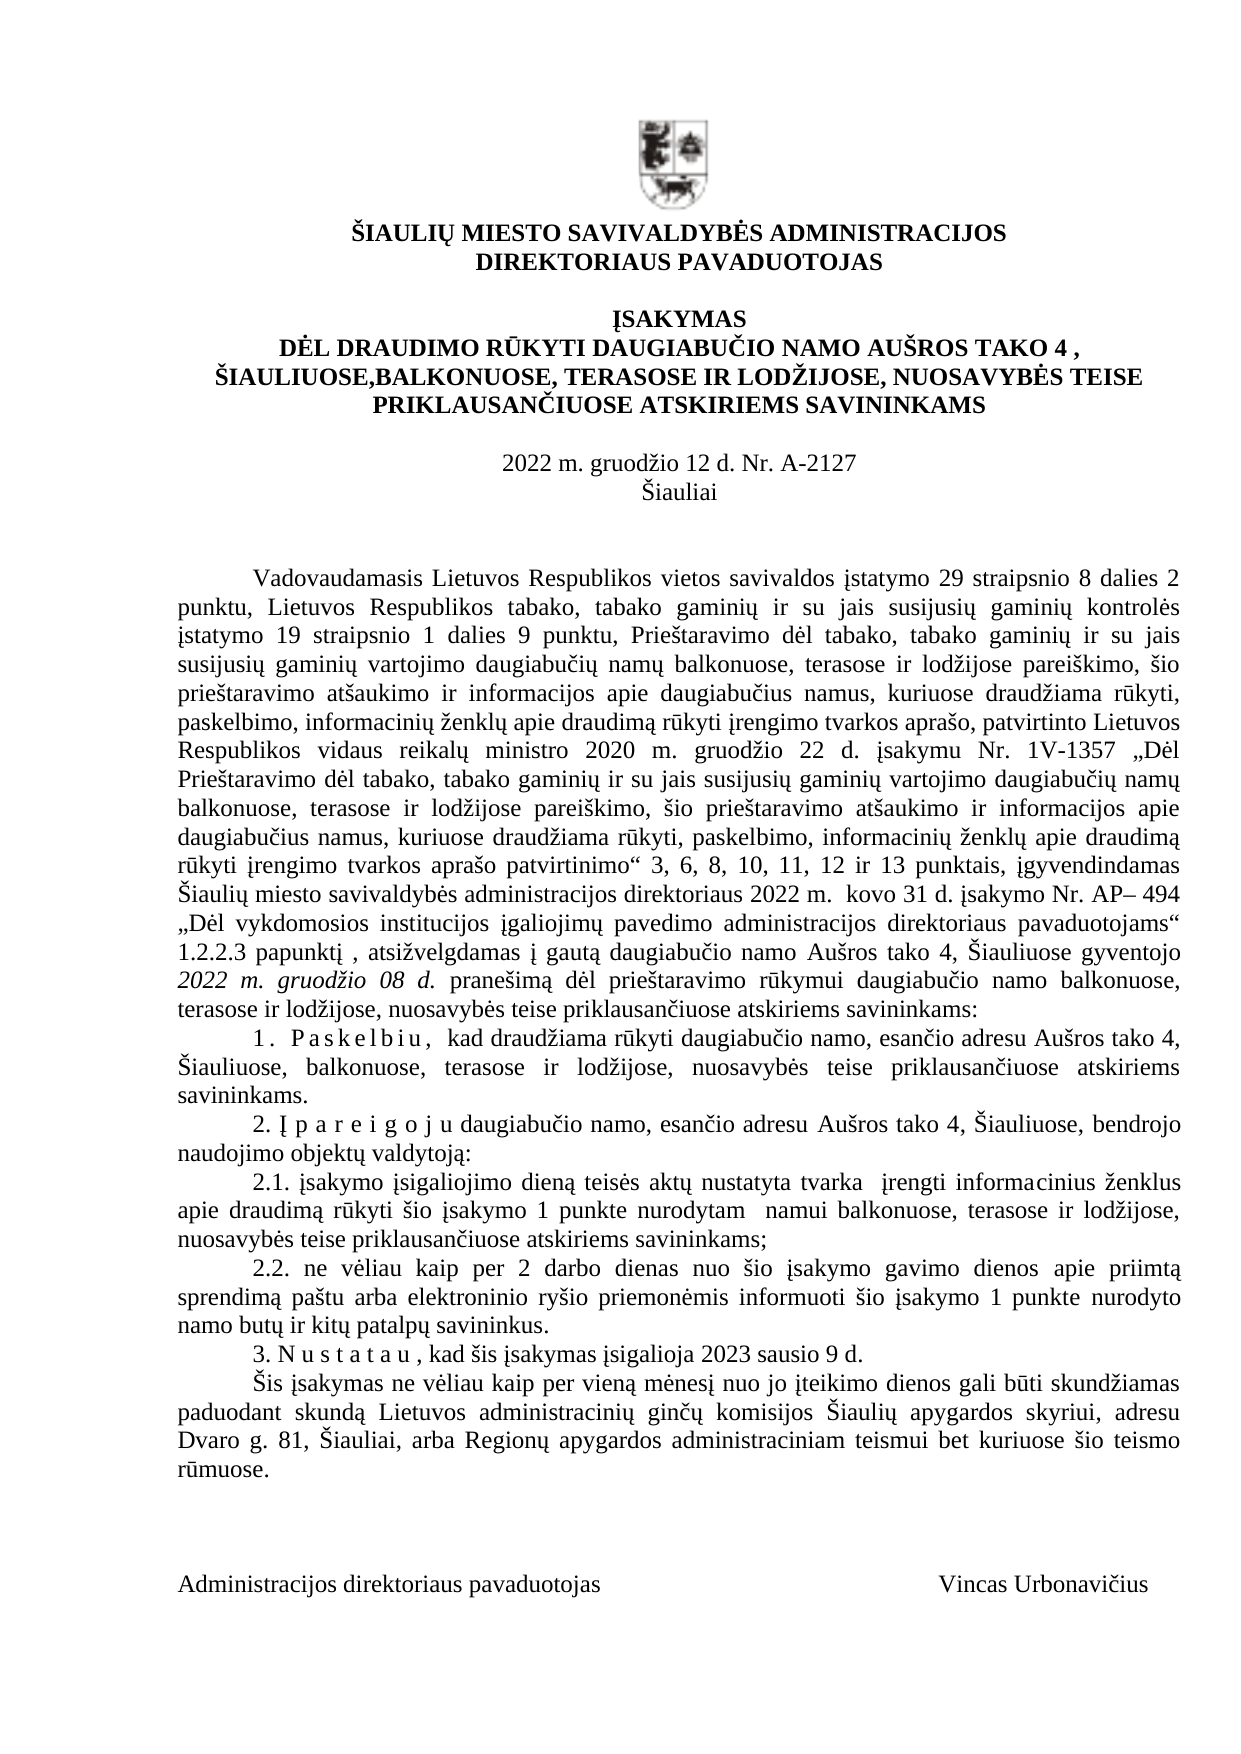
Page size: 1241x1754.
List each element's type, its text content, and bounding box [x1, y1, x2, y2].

text DĖL DRAUDIMO RŪKYTI DAUGIABUČIO NAMO AUŠROS TAKO 4 , ŠIAULIUOSE,BALKONUOSE, TERASOSE IR LODŽIJOSE, NUOSAVYBĖS TEISE PRIKLAUSANČIUOSE ATSKIRIEMS SAVININKAMS [177, 333, 1181, 419]
text Vadovaudamasis Lietuvos Respublikos vietos savivaldos įstatymo 29 straipsnio 8 dalies 2 punktu, Lietuvos Respublikos tabako, tabako gaminių ir su jais susijusių gaminių kontrolės įstatymo 19 straipsnio 1 dalies 9 punktu, Prieštaravimo dėl tabako, tabako gaminių ir su jais susijusių gaminių vartojimo daugiabučių namų balkonuose, terasose ir lodžijose pareiškimo, šio prieštaravimo atšaukimo ir informacijos apie daugiabučius namus, kuriuose draudžiama rūkyti, paskelbimo, informacinių ženklų apie draudimą rūkyti įrengimo tvarkos aprašo, patvirtinto Lietuvos Respublikos vidaus reikalų ministro 2020 m. gruodžio 22 d. įsakymu Nr. 1V-1357 „Dėl Prieštaravimo dėl tabako, tabako gaminių ir su jais susijusių gaminių vartojimo daugiabučių namų balkonuose, terasose ir lodžijose pareiškimo, šio prieštaravimo atšaukimo ir informacijos apie daugiabučius namus, kuriuose draudžiama rūkyti, paskelbimo, informacinių ženklų apie draudimą rūkyti įrengimo tvarkos aprašo patvirtinimo“ 3, 6, 8, 10, 11, 12 ir 13 punktais, įgyvendindamas Šiaulių miesto savivaldybės administracijos direktoriaus 2022 m. kovo 31 d. įsakymo Nr. AP– 494 „Dėl vykdomosios institucijos įgaliojimų pavedimo administracijos direktoriaus pavaduotojams“ 1.2.2.3 papunktį , atsižvelgdamas į gautą daugiabučio namo Aušros tako 4, Šiauliuose gyventojo 2022 m. gruodžio 08 d. pranešimą dėl prieštaravimo rūkymui daugiabučio namo balkonuose, terasose ir lodžijose, nuosavybės teise priklausančiuose atskiriems savininkams: [177, 563, 1181, 1023]
text DIREKTORIAUS PAVADUOTOJAS [177, 247, 1181, 276]
text 3. Nustatau, kad šis įsakymas įsigalioja 2023 sausio 9 d. [177, 1339, 1181, 1368]
text Šiauliai [177, 477, 1181, 506]
text 2. Į p a r e i g o j u daugiabučio namo, esančio adresu Aušros tako 4, Šiauliuose, bendrojo naudojimo objektų valdytoją: [177, 1109, 1181, 1167]
text ĮSAKYMAS [177, 304, 1181, 333]
text 2.1. įsakymo įsigaliojimo dieną teisės aktų nustatyta tvarka įrengti informacinius ženklus apie draudimą rūkyti šio įsakymo 1 punkte nurodytam namui balkonuose, terasose ir lodžijose, nuosavybės teise priklausančiuose atskiriems savininkams; [177, 1167, 1181, 1253]
text ŠIAULIŲ MIESTO SAVIVALDYBĖS ADMINISTRACIJOS [177, 218, 1181, 247]
text Administracijos direktoriaus pavaduotojas Vincas Urbonavičius [177, 1569, 1181, 1598]
text 2.2. ne vėliau kaip per 2 darbo dienas nuo šio įsakymo gavimo dienos apie priimtą sprendimą paštu arba elektroninio ryšio priemonėmis informuoti šio įsakymo 1 punkte nurodyto namo butų ir kitų patalpų savininkus. [177, 1253, 1181, 1339]
text Šis įsakymas ne vėliau kaip per vieną mėnesį nuo jo įteikimo dienos gali būti skundžiamas paduodant skundą Lietuvos administracinių ginčų komisijos Šiaulių apygardos skyriui, adresu Dvaro g. 81, Šiauliai, arba Regionų apygardos administraciniam teismui bet kuriuose šio teismo rūmuose. [177, 1368, 1181, 1483]
text 1. Paskelbiu, kad draudžiama rūkyti daugiabučio namo, esančio adresu Aušros tako 4, Šiauliuose, balkonuose, terasose ir lodžijose, nuosavybės teise priklausančiuose atskiriems savininkams. [177, 1023, 1181, 1109]
text 2022 m. gruodžio 12 d. Nr. A-2127 [177, 448, 1181, 477]
